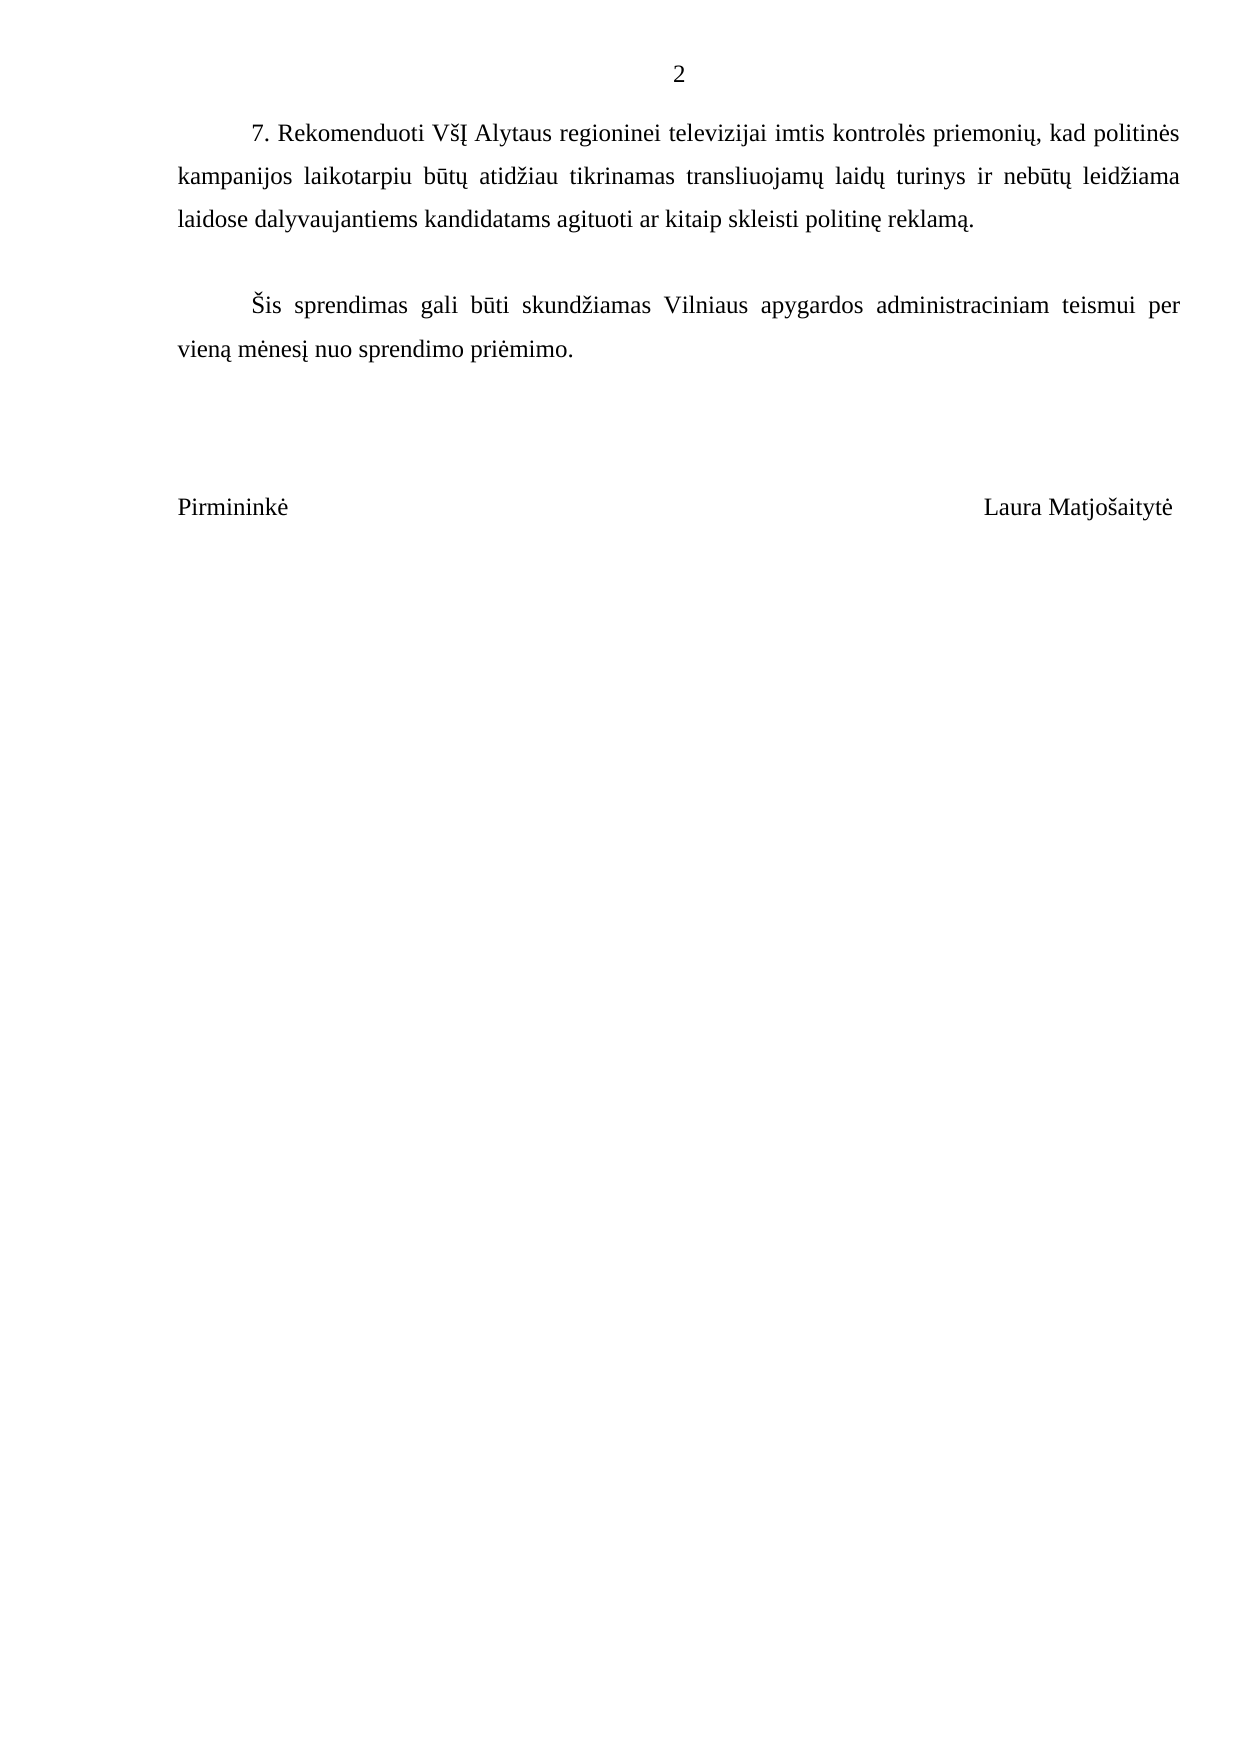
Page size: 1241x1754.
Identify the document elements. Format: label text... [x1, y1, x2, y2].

text Pirmininkė Laura Matjošaitytė [177, 492, 1181, 521]
text 7. Rekomenduoti VšĮ Alytaus regioninei televizijai imtis kontrolės priemonių, kad politinės kampanijos laikotarpiu būtų atidžiau tikrinamas transliuojamų laidų turinys ir nebūtų leidžiama laidose dalyvaujantiems kandidatams agituoti ar kitaip skleisti politinę reklamą. [177, 118, 1181, 233]
text Šis sprendimas gali būti skundžiamas Vilniaus apygardos administraciniam teismui per vieną mėnesį nuo sprendimo priėmimo. [177, 291, 1181, 362]
